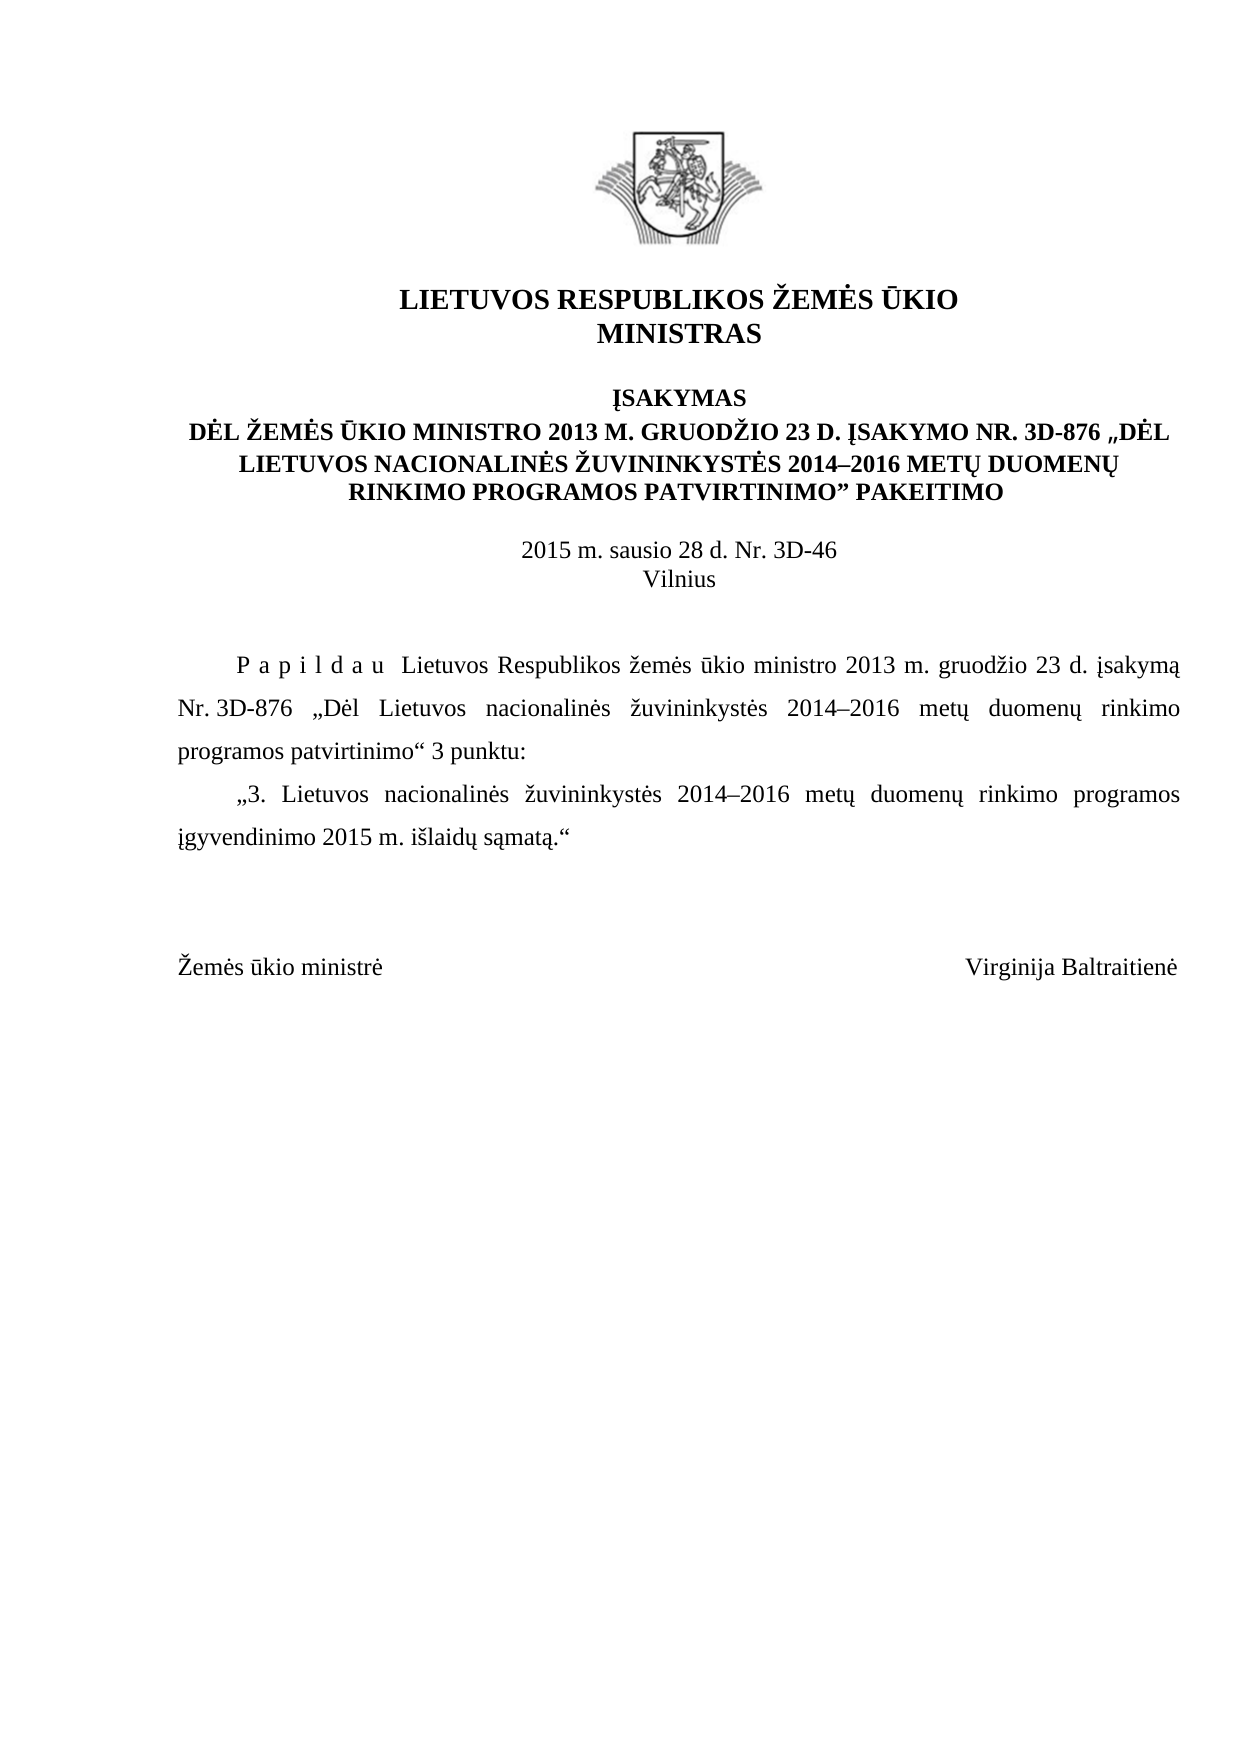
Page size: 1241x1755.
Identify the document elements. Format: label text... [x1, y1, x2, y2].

text Vilnius [177, 564, 1181, 592]
text dėl žemės ūkio ministro 2013 m. gruodžio 23 d. įsakymo nr. 3d-876 „dėl lietuvos nacionalinės žuvininkystės 2014–2016 metų duomenų rinkimo programos patvirtinimo” pakeitimo [177, 412, 1181, 506]
text P a p i l d a u Lietuvos Respublikos žemės ūkio ministro 2013 m. gruodžio 23 d. įsakymą Nr. 3D-876 „Dėl Lietuvos nacionalinės žuvininkystės 2014–2016 metų duomenų rinkimo programos patvirtinimo“ 3 punktu: [177, 650, 1181, 765]
text Žemės ūkio ministrė Virginija Baltraitienė [177, 952, 1181, 981]
text ĮSAKYMAS [177, 383, 1181, 412]
text „3. Lietuvos nacionalinės žuvininkystės 2014–2016 metų duomenų rinkimo programos įgyvendinimo 2015 m. išlaidų sąmatą.“ [177, 779, 1181, 851]
text MINISTRAS [177, 316, 1181, 349]
text 2015 m. sausio 28 d. Nr. 3D-46 [177, 535, 1181, 564]
text LIETUVOS RESPUBLIKOS ŽEMĖS ŪKIO [177, 282, 1181, 316]
